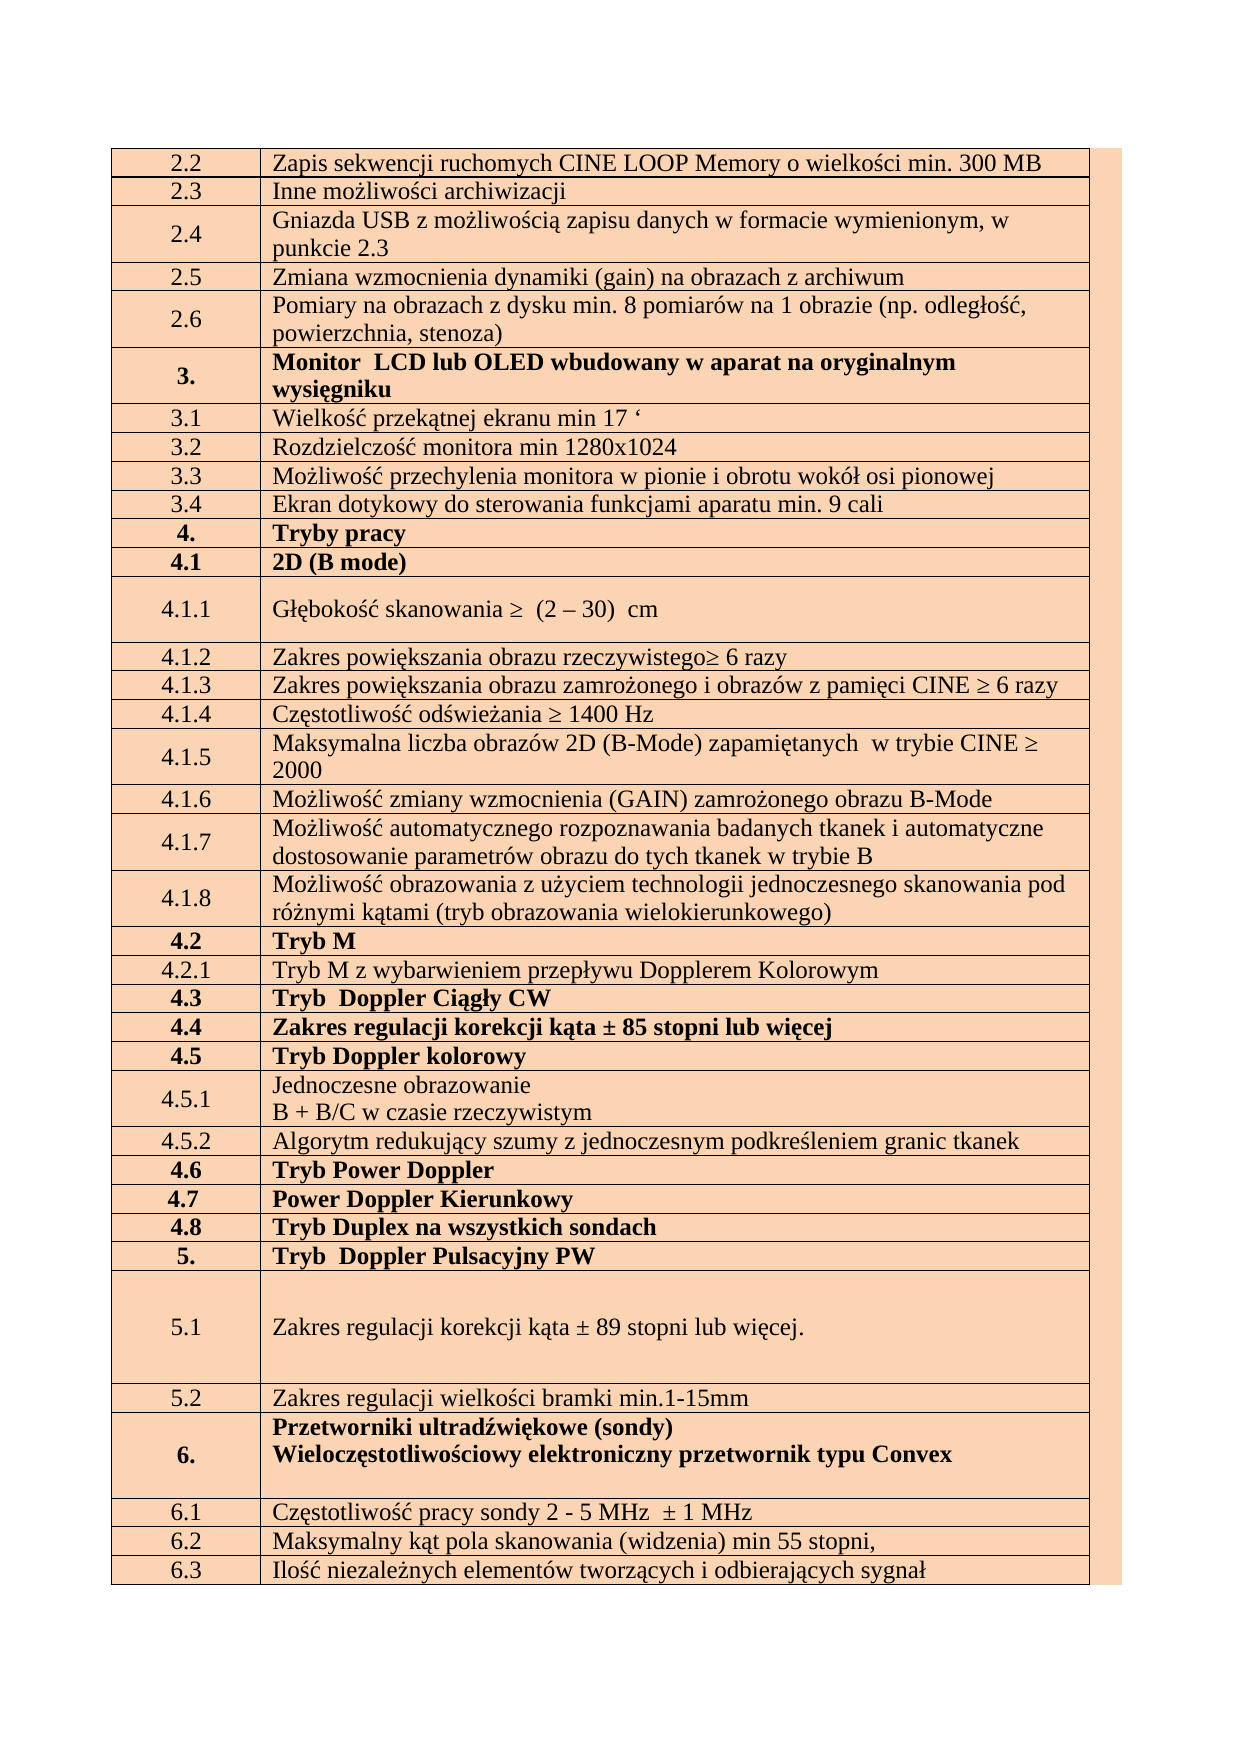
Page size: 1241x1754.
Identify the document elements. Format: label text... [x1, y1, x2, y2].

table_cell [1090, 1155, 1122, 1184]
table_cell Tryb M [261, 927, 1089, 955]
table_cell [1090, 290, 1122, 347]
table_cell [1090, 1241, 1122, 1270]
table_cell [1090, 176, 1122, 205]
table_cell Tryby pracy [261, 519, 1089, 547]
table_cell [1090, 1126, 1122, 1155]
table_cell Tryb Duplex na wszystkich sondach [261, 1214, 1089, 1241]
table_cell 4.2.1 [112, 956, 260, 983]
table_cell Możliwość zmiany wzmocnienia (GAIN) zamrożonego obrazu B-Mode [261, 785, 1089, 813]
table_cell 4.1.7 [112, 814, 260, 869]
table_cell 6.3 [112, 1556, 260, 1584]
table_cell Częstotliwość odświeżania ≥ 1400 Hz [261, 700, 1089, 728]
table_cell [1090, 148, 1122, 176]
table_cell 3. [112, 348, 260, 403]
table_cell [1090, 547, 1122, 576]
table_cell Częstotliwość pracy sondy 2 - 5 MHz ± 1 MHz [261, 1499, 1089, 1526]
table_cell [1090, 813, 1122, 869]
table_cell Tryb Power Doppler [261, 1156, 1089, 1184]
table_cell 4.3 [112, 985, 260, 1012]
table_cell [1090, 432, 1122, 461]
table_cell 3.4 [112, 491, 260, 518]
table_cell 4.8 [112, 1214, 260, 1241]
table_cell [1090, 518, 1122, 547]
table_cell 4.5.1 [112, 1071, 260, 1126]
table_cell Ilość niezależnych elementów tworzących i odbierających sygnał [261, 1556, 1089, 1584]
table_cell [1090, 1041, 1122, 1070]
table_cell [1090, 699, 1122, 728]
table_cell 4.1 [112, 548, 260, 576]
table_cell Inne możliwości archiwizacji [261, 178, 1089, 205]
table_cell [1090, 984, 1122, 1012]
table_cell Zakres powiększania obrazu zamrożonego i obrazów z pamięci CINE ≥ 6 razy [261, 671, 1089, 699]
table_cell Maksymalny kąt pola skanowania (widzenia) min 55 stopni, [261, 1527, 1089, 1555]
table_cell Zmiana wzmocnienia dynamiki (gain) na obrazach z archiwum [261, 263, 1089, 290]
table_cell [1090, 205, 1122, 262]
table_cell 6. [112, 1413, 260, 1497]
table_cell [1090, 461, 1122, 489]
table_cell 3.3 [112, 462, 260, 489]
table_cell [1090, 1412, 1122, 1497]
table_cell 4.5 [112, 1042, 260, 1070]
table_cell [1090, 784, 1122, 813]
table_cell Możliwość obrazowania z użyciem technologii jednoczesnego skanowania pod różnymi kątami (tryb obrazowania wielokierunkowego) [261, 871, 1089, 926]
table_cell Algorytm redukujący szumy z jednoczesnym podkreśleniem granic tkanek [261, 1127, 1089, 1155]
table_cell 4.1.6 [112, 785, 260, 813]
table_cell [1090, 576, 1122, 642]
table_cell Tryb Doppler Pulsacyjny PW [261, 1242, 1089, 1270]
table_cell 2.2 [112, 149, 260, 176]
table_cell 6.2 [112, 1527, 260, 1555]
table_cell Power Doppler Kierunkowy [261, 1185, 1089, 1212]
table_cell [1090, 870, 1122, 926]
table_cell 4.1.8 [112, 871, 260, 926]
table_cell 4.4 [112, 1013, 260, 1041]
table_cell 2.5 [112, 263, 260, 290]
table_cell 2D (B mode) [261, 548, 1089, 576]
table_cell [1090, 347, 1122, 403]
table_cell Pomiary na obrazach z dysku min. 8 pomiarów na 1 obrazie (np. odległość, powierzchnia, stenoza) [261, 291, 1089, 347]
table_cell 6.1 [112, 1499, 260, 1526]
table_cell 3.1 [112, 404, 260, 432]
table_cell 4.1.4 [112, 700, 260, 728]
table_cell Zakres powiększania obrazu rzeczywistego≥ 6 razy [261, 643, 1089, 670]
table_cell [1090, 1070, 1122, 1126]
table_cell 5. [112, 1242, 260, 1270]
table_cell Rozdzielczość monitora min 1280x1024 [261, 433, 1089, 461]
table_cell Tryb Doppler kolorowy [261, 1042, 1089, 1070]
table_cell 5.2 [112, 1384, 260, 1412]
table_cell [1090, 262, 1122, 290]
table_cell [1090, 926, 1122, 955]
table_cell Zakres regulacji korekcji kąta ± 85 stopni lub więcej [261, 1013, 1089, 1041]
table_cell [1090, 1498, 1122, 1526]
table_cell Możliwość automatycznego rozpoznawania badanych tkanek i automatyczne dostosowanie parametrów obrazu do tych tkanek w trybie B [261, 814, 1089, 869]
table_cell 4.1.3 [112, 671, 260, 699]
table_cell Zapis sekwencji ruchomych CINE LOOP Memory o wielkości min. 300 MB [261, 149, 1089, 176]
table_cell Możliwość przechylenia monitora w pionie i obrotu wokół osi pionowej [261, 462, 1089, 489]
table_cell [1090, 1270, 1122, 1383]
table_cell 4.1.2 [112, 643, 260, 670]
table_cell Maksymalna liczba obrazów 2D (B-Mode) zapamiętanych w trybie CINE ≥ 2000 [261, 729, 1089, 784]
table_cell [1090, 490, 1122, 518]
table_cell [1090, 670, 1122, 699]
table_cell Ekran dotykowy do sterowania funkcjami aparatu min. 9 cali [261, 491, 1089, 518]
table_cell 4.2 [112, 927, 260, 955]
table_cell [1090, 1012, 1122, 1041]
table_cell [1090, 642, 1122, 670]
table_cell Głębokość skanowania ≥ (2 – 30) cm [261, 577, 1089, 642]
table_cell Tryb M z wybarwieniem przepływu Dopplerem Kolorowym [261, 956, 1089, 983]
table_cell 4.5.2 [112, 1127, 260, 1155]
table_cell Zakres regulacji korekcji kąta ± 89 stopni lub więcej. [261, 1271, 1089, 1383]
table_cell Wielkość przekątnej ekranu min 17 ‘ [261, 404, 1089, 432]
table_cell Zakres regulacji wielkości bramki min.1-15mm [261, 1384, 1089, 1412]
table_cell [1090, 728, 1122, 784]
table_cell 3.2 [112, 433, 260, 461]
table_cell Jednoczesne obrazowanie B + B/C w czasie rzeczywistym [261, 1071, 1089, 1126]
table_cell 4. [112, 519, 260, 547]
table_cell 2.6 [112, 291, 260, 347]
table_cell 4.7 [112, 1185, 260, 1212]
table_cell Gniazda USB z możliwością zapisu danych w formacie wymienionym, w punkcie 2.3 [261, 206, 1089, 262]
table_cell [1090, 1383, 1122, 1412]
table_cell [1090, 955, 1122, 983]
table_cell 5.1 [112, 1271, 260, 1383]
table_cell [1090, 1555, 1122, 1584]
table_cell 4.1.5 [112, 729, 260, 784]
table_cell 4.1.1 [112, 577, 260, 642]
table_cell [1090, 1184, 1122, 1212]
table_cell [1090, 403, 1122, 432]
table_cell Tryb Doppler Ciągły CW [261, 985, 1089, 1012]
table_cell 4.6 [112, 1156, 260, 1184]
table_cell Monitor LCD lub OLED wbudowany w aparat na oryginalnym wysięgniku [261, 348, 1089, 403]
table_cell 2.3 [112, 178, 260, 205]
table_cell [1090, 1213, 1122, 1241]
table_cell 2.4 [112, 206, 260, 262]
table_cell [1090, 1526, 1122, 1555]
table_cell Przetworniki ultradźwiękowe (sondy) Wieloczęstotliwościowy elektroniczny przetwornik typu Convex [261, 1413, 1089, 1497]
